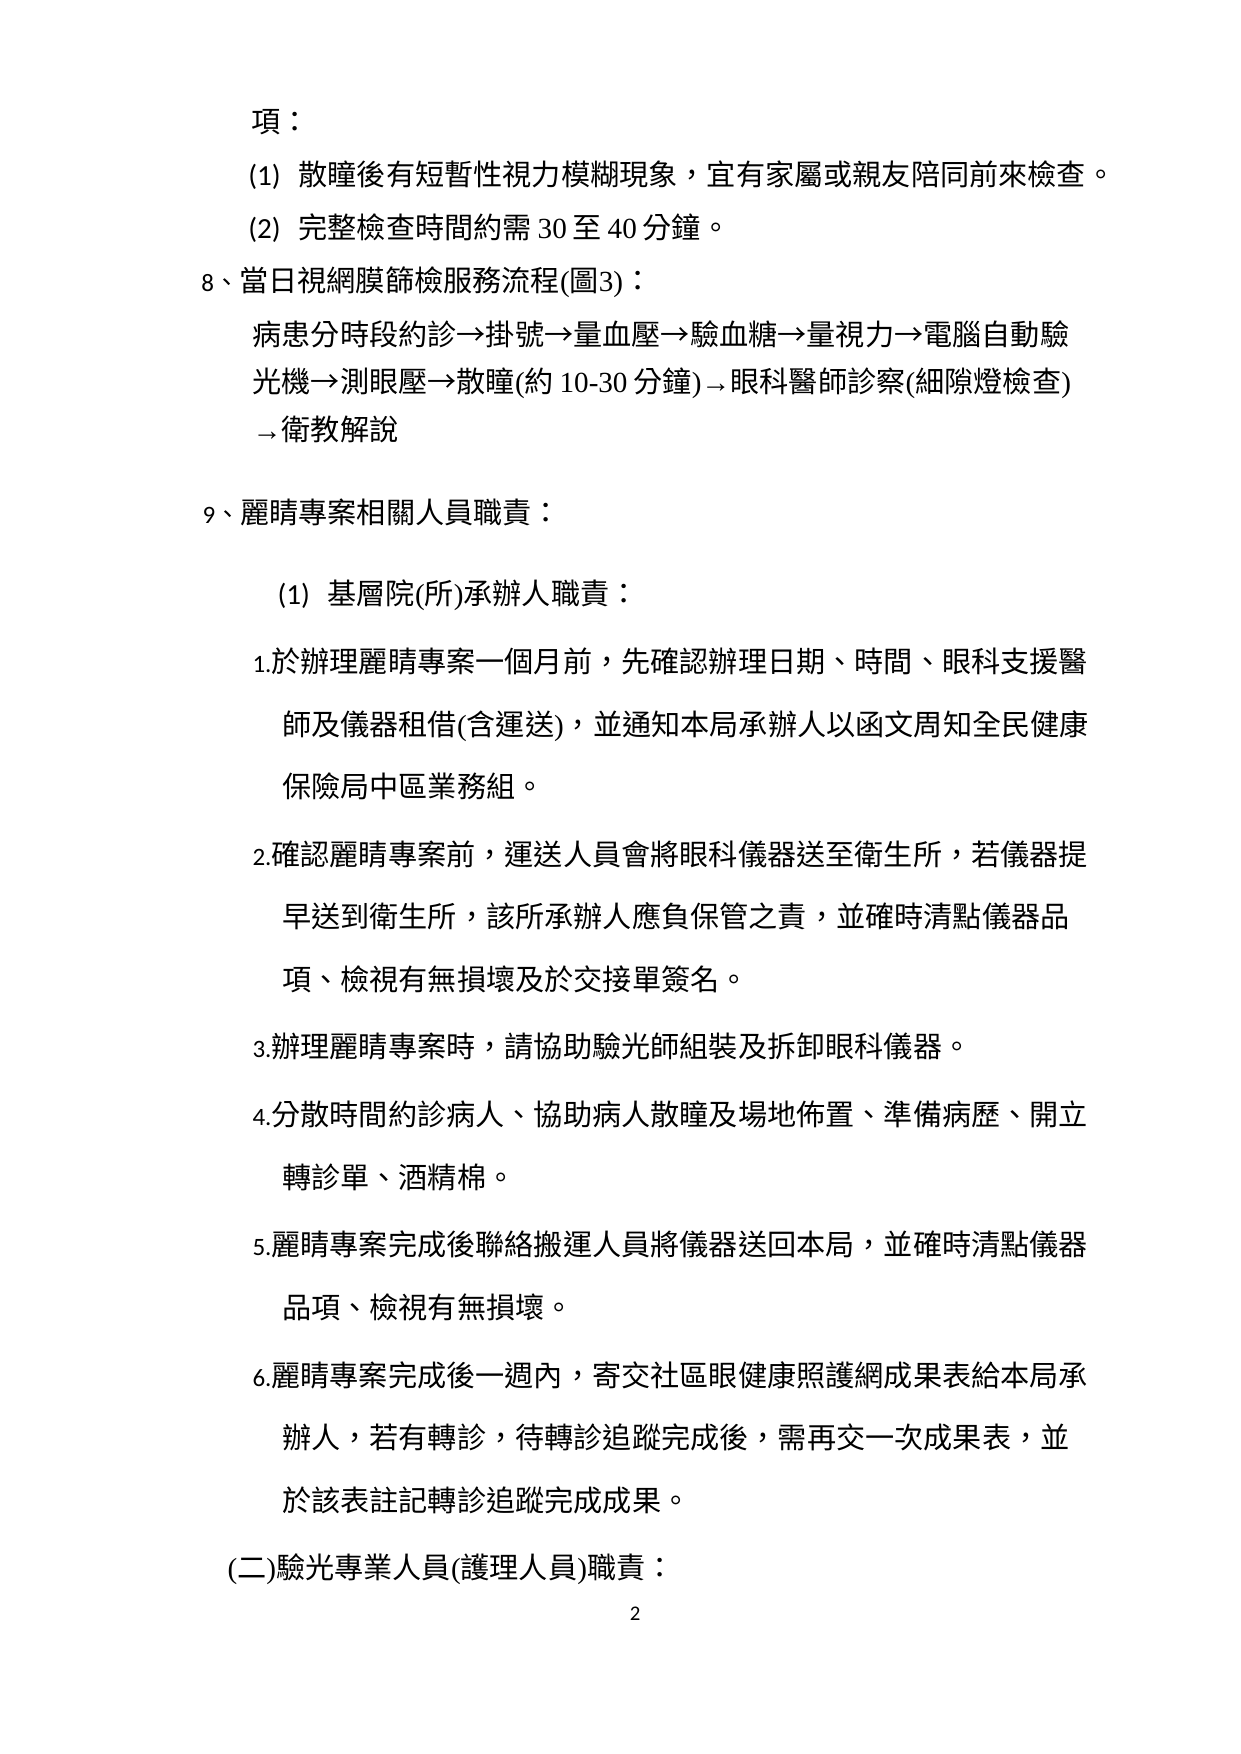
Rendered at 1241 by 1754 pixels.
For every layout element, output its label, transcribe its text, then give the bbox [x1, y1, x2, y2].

text (二)驗光專業人員(護理人員)職責： [227, 1524, 1092, 1587]
list 於辦理麗睛專案一個月前，先確認辦理日期、時間、眼科支援醫師及儀器租借(含運送)，並通知本局承辦人以函文周知全民健康保險局中區業務組。 [252, 618, 1092, 806]
list 分散時間約診病人、協助病人散瞳及場地佈置、準備病歷、開立轉診單、酒精棉。 [252, 1071, 1092, 1196]
list 辦理麗睛專案時，請協助驗光師組裝及拆卸眼科儀器。 [252, 1003, 1092, 1066]
text 病患分時段約診→掛號→量血壓→驗血糖→量視力→電腦自動驗光機→測眼壓→散瞳(約10-30分鐘)→眼科醫師診察(細隙燈檢查)→衛教解說 [252, 307, 1092, 450]
list 於檢查前應主動告知病患或家屬視網膜檢查點散瞳劑之注意事項： [251, 94, 1092, 142]
list 麗睛專案完成後一週內，寄交社區眼健康照護網成果表給本局承辦人，若有轉診，待轉診追蹤完成後，需再交一次成果表，並於該表註記轉診追蹤完成成果。 [252, 1332, 1092, 1519]
list 完整檢查時間約需30至40分鐘。 [248, 200, 1092, 248]
list 當日視網膜篩檢服務流程(圖3)： [201, 253, 1092, 301]
list 散瞳後有短暫性視力模糊現象，宜有家屬或親友陪同前來檢查。 [248, 147, 1092, 195]
list 確認麗睛專案前，運送人員會將眼科儀器送至衛生所，若儀器提早送到衛生所，該所承辦人應負保管之責，並確時清點儀器品項、檢視有無損壞及於交接單簽名。 [252, 811, 1092, 998]
list 麗睛專案完成後聯絡搬運人員將儀器送回本局，並確時清點儀器品項、檢視有無損壞。 [252, 1201, 1092, 1326]
list 基層院(所)承辦人職責： [277, 550, 1092, 613]
list 麗睛專案相關人員職責： [202, 469, 1092, 532]
